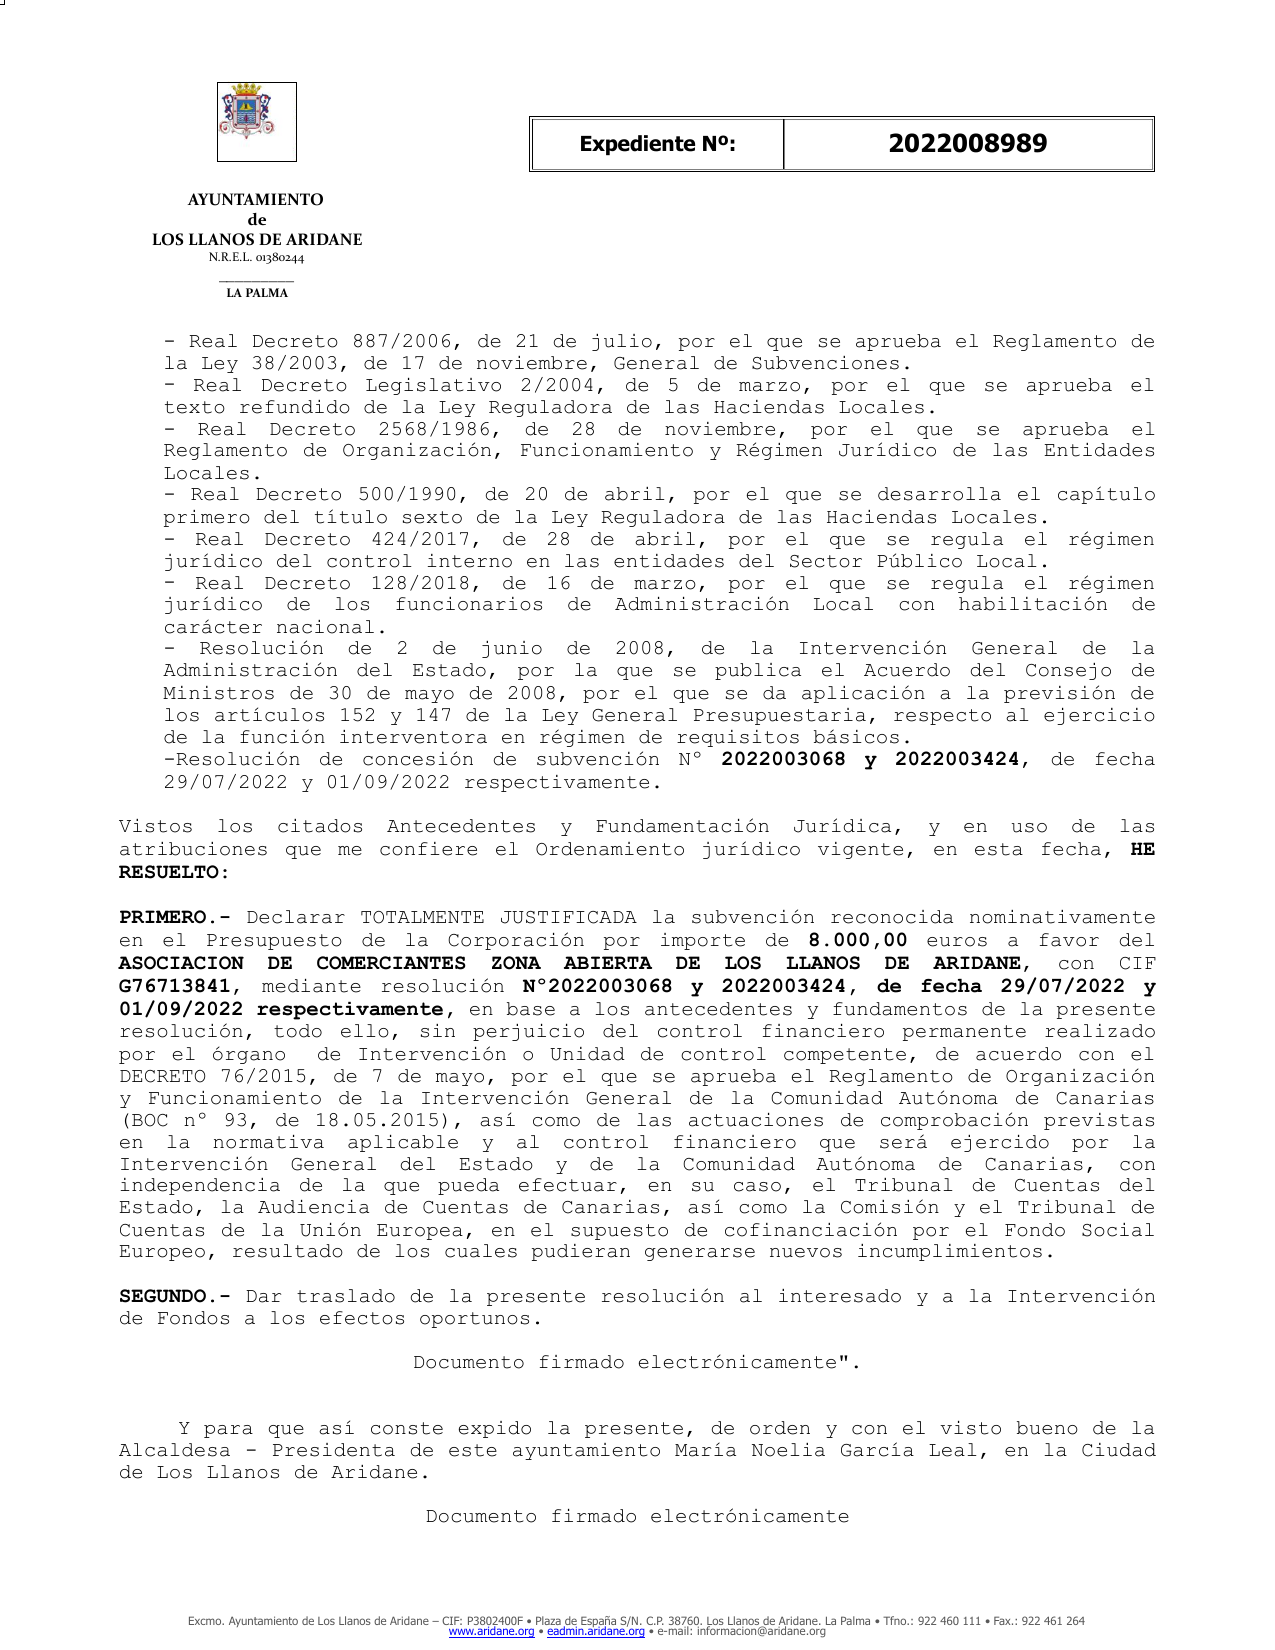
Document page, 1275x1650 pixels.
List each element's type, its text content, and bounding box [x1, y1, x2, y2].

text 1/09/2022 respectivamente, en base a los antecedentes y fundamentos de la presente [131, 996, 1181, 1019]
text PRIMERO.- Declarar TOTALMENTE JUSTIFICADA la subvención reconocida nominativamente [119, 904, 1181, 928]
picture [218, 83, 296, 161]
text en la normativa aplicable y al control financiero que será ejercido por la [119, 1130, 1181, 1152]
text ________ [226, 267, 317, 284]
text G76713841, mediante resolución Nº2022003068 y 2022003424, de fecha 29/07/2022 y [119, 974, 1181, 996]
text Administración del Estado, por la que se publica el Acuerdo del Consejo de [163, 658, 1181, 682]
text Documento firmado electrónicamente [425, 1503, 875, 1527]
text Real Decreto 500/1990, de 20 de abril, por el que se desarrolla el capítulo [190, 482, 1181, 506]
text Alcaldesa - Presidenta de este ayuntamiento María Noelia García Leal, en la Ciudad [119, 1439, 1181, 1461]
text Excmo. Ayuntamiento de Los Llanos de Aridane – CIF: P3802400F • Plaza de España S/N. C.P. 38760. Los Llanos de Aridane. La Palma • Tfno.: 922 460 111 • Fax.: 922 461 264 [188, 1614, 1112, 1628]
text independencia de la que pueda efectuar, en su caso, el Tribunal de Cuentas del [119, 1174, 1181, 1196]
text de la función interventora en régimen de requisitos básicos. [163, 725, 1181, 746]
text Europeo, resultado de los cuales pudieran generarse nuevos incumplimientos. [119, 1240, 1181, 1262]
text Documento firmado electrónicamente". [412, 1349, 887, 1373]
text 29/07/2022 y 01/09/2022 respectivamente. [163, 769, 688, 793]
text Real Decreto 128/2018, de 16 de marzo, por el que se regula el régimen [201, 572, 1181, 592]
text - [163, 416, 201, 438]
text en el Presupuesto de la Corporación por importe de 8.000,00 euros a favor del [119, 928, 1181, 951]
text de Fondos a los efectos oportunos. [119, 1307, 1181, 1329]
text jurídico de los funcionarios de Administración Local con habilitación de [163, 592, 1181, 616]
text - [163, 372, 201, 396]
text Real Decreto 2568/1986, de 28 de noviembre, por el que se aprueba el [201, 418, 1181, 438]
text atribuciones que me confiere el Ordenamiento jurídico vigente, en esta fecha, HE [119, 837, 1181, 860]
text Real Decreto 887/2006, de 21 de julio, por el que se aprueba el Reglamento de [188, 328, 1181, 352]
text Reglamento de Organización, Funcionamiento y Régimen Jurídico de las Entidades [163, 438, 1181, 462]
text Locales. [163, 462, 1181, 482]
text 2022008989 [888, 128, 1073, 159]
text - [163, 328, 188, 352]
text - [163, 746, 176, 769]
text de Los Llanos de Aridane. [119, 1461, 1181, 1483]
text los artículos 152 y 147 de la Ley General Presupuestaria, respecto al ejercicio [163, 703, 1181, 725]
text 0 [119, 996, 131, 1019]
text Resolución de 2 de junio de 2008, de la Intervención General de la [199, 636, 1180, 658]
text Real Decreto 424/2017, de 28 de abril, por el que se regula el régimen [201, 527, 1181, 550]
text Ministros de 30 de mayo de 2008, por el que se da aplicación a la previsión de [163, 682, 1181, 703]
text Vistos los citados Antecedentes y Fundamentación Jurídica, y en uso de las [119, 814, 1181, 837]
text - [163, 482, 190, 506]
text jurídico del control interno en las entidades del Sector Público Local. [163, 550, 1181, 572]
text DECRETO 76/2015, de 7 de mayo, por el que se aprueba el Reglamento de Organización [119, 1064, 1181, 1087]
text Intervención General del Estado y de la Comunidad Autónoma de Canarias, con [119, 1152, 1181, 1174]
text Cuentas de la Unión Europea, en el supuesto de cofinanciación por el Fondo Social [119, 1218, 1181, 1240]
picture [530, 117, 1154, 171]
text Estado, la Audiencia de Cuentas de Canarias, así como la Comisión y el Tribunal de [119, 1196, 1181, 1218]
text y Funcionamiento de la Intervención General de la Comunidad Autónoma de Canarias [119, 1087, 1181, 1108]
text resolución, todo ello, sin perjuicio del control financiero permanente realizado [119, 1019, 1181, 1042]
text Resolución de concesión de subvención Nº 2022003068 y 2022003424, de fecha [176, 746, 1181, 770]
text AYUNTAMIENTO [188, 192, 387, 208]
text - [163, 526, 201, 550]
text Y para que así conste expido la presente, de orden y con el visto bueno de la [178, 1415, 1181, 1439]
text _ [219, 267, 226, 281]
text ASOCIACION DE COMERCIANTES ZONA ABIERTA DE LOS LLANOS DE ARIDANE, con CIF [119, 951, 1181, 974]
text LOS LLANOS DE ARIDANE [152, 232, 387, 249]
text Expediente Nº: [579, 131, 761, 156]
text la Ley 38/2003, de 17 de noviembre, General de Subvenciones. [163, 352, 1181, 374]
text _ [317, 267, 327, 284]
text carácter nacional. [163, 616, 1181, 637]
text texto refundido de la Ley Reguladora de las Haciendas Locales. [163, 396, 1181, 418]
text de [247, 212, 387, 228]
text LA PALMA [226, 287, 317, 300]
text - [163, 636, 199, 658]
text (BOC nº 93, de 18.05.2015), así como de las actuaciones de comprobación previstas [119, 1108, 1181, 1130]
text N.R.E.L. 01380244 [208, 252, 327, 264]
text - [163, 570, 201, 592]
text SEGUNDO.- Dar traslado de la presente resolución al interesado y a la Intervención [119, 1283, 1181, 1307]
text por el órgano de Intervención o Unidad de control competente, de acuerdo con el [119, 1042, 1181, 1064]
text primero del título sexto de la Ley Reguladora de las Haciendas Locales. [163, 506, 1181, 527]
text www.aridane.org • eadmin.aridane.org • e-mail: informacion@aridane.org [448, 1625, 851, 1638]
text RESUELTO: [119, 860, 1181, 883]
text Real Decreto Legislativo 2/2004, de 5 de marzo, por el que se aprueba el [201, 374, 1181, 396]
